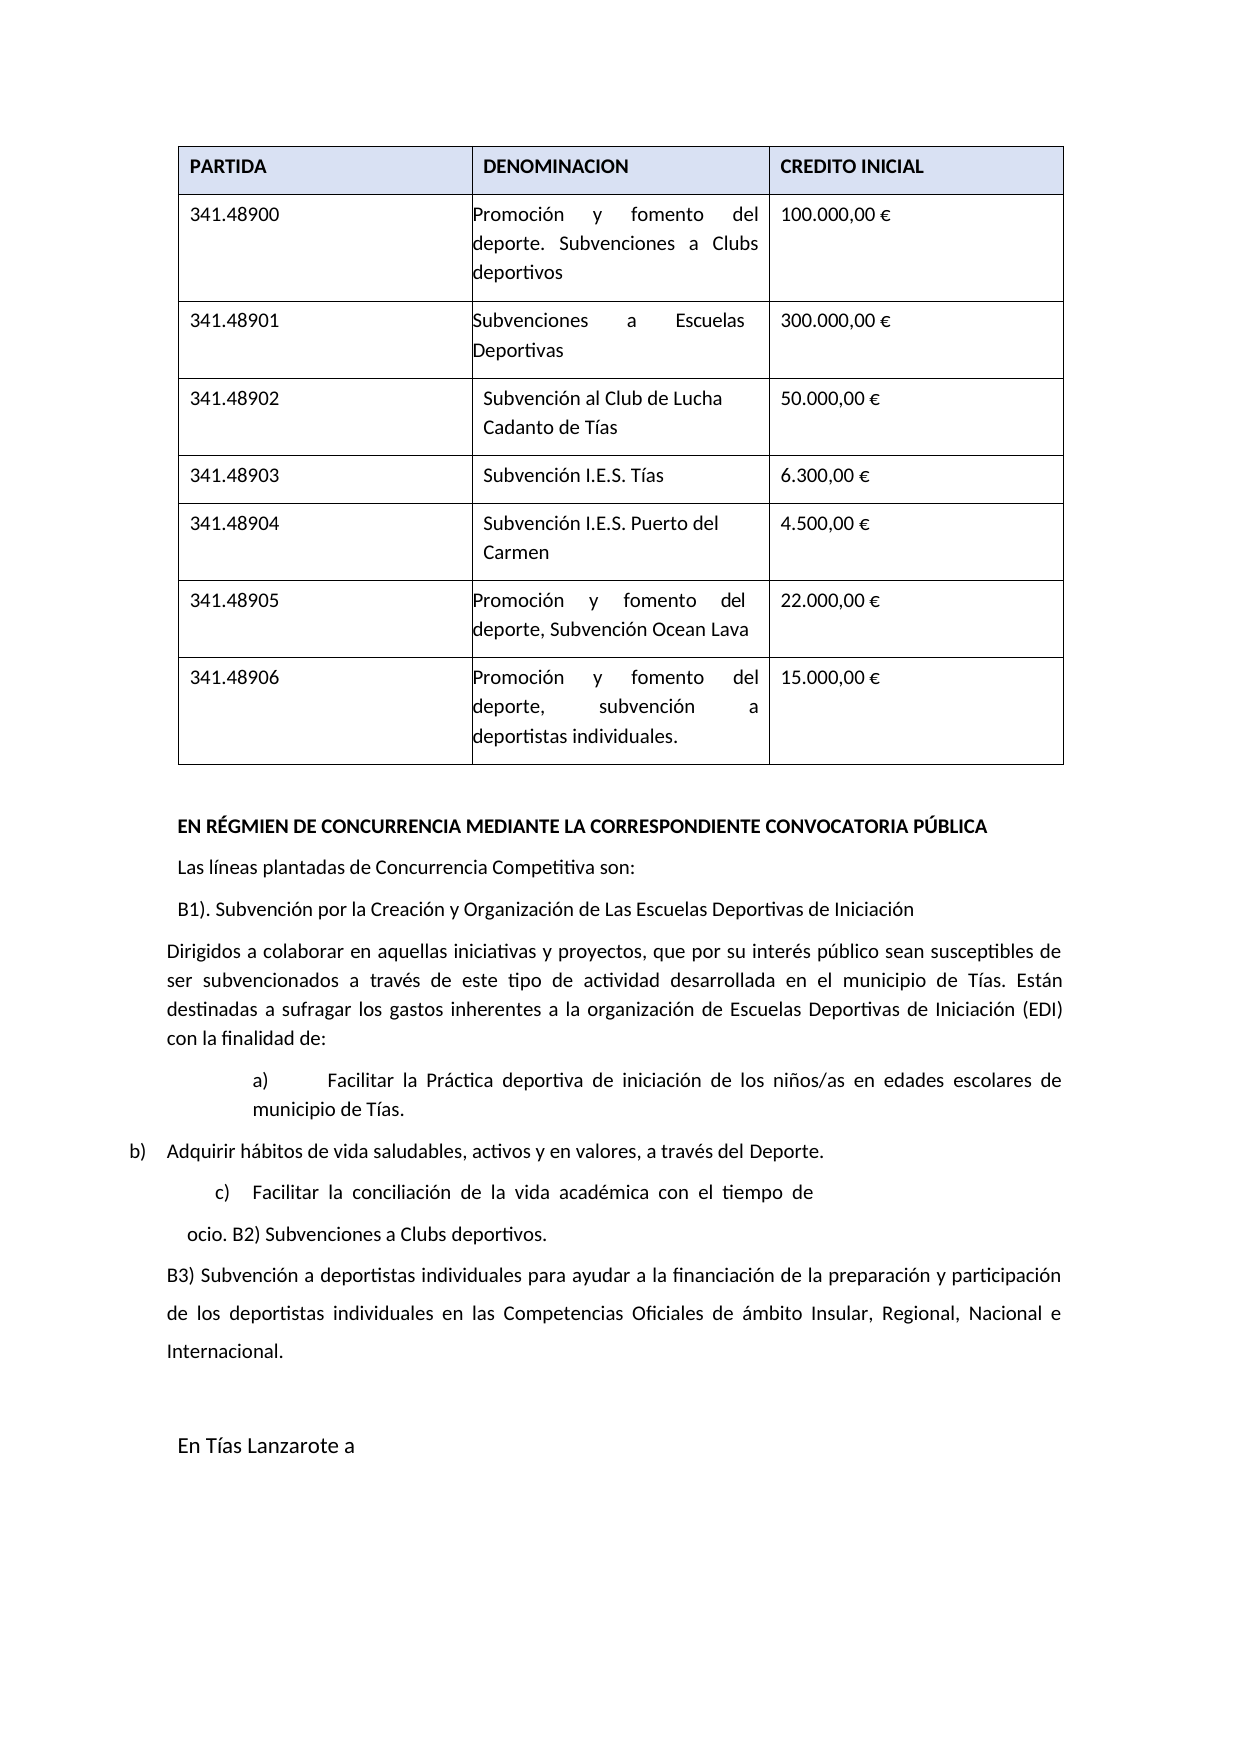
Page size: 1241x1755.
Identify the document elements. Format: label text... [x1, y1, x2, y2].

table_header CREDITO INICIAL [770, 147, 1063, 194]
text Las líneas plantadas de Concurrencia Competitiva son: [177, 854, 1076, 880]
list Facilitar la Práctica deportiva de iniciación de los niños/as en edades escolares de municipio de Tías. [252, 1067, 1063, 1122]
table_cell Promoción y fomento del deporte, Subvención Ocean Lava [473, 581, 769, 657]
table_cell Promoción y fomento del deporte, subvención a deportistas individuales. [473, 658, 769, 764]
table_cell Subvención al Club de Lucha Cadanto de Tías [473, 379, 769, 455]
table_cell 50.000,00 € [770, 379, 1063, 455]
list Adquirir hábitos de vida saludables, activos y en valores, a través del Deporte. [129, 1138, 1076, 1163]
table_cell 341.48902 [179, 379, 472, 455]
table_cell 341.48901 [179, 302, 472, 378]
table_cell 22.000,00 € [770, 581, 1063, 657]
table_cell 341.48904 [179, 504, 472, 580]
table_cell 341.48905 [179, 581, 472, 657]
table_cell 6.300,00 € [770, 456, 1063, 503]
table_cell Subvenciones a Escuelas Deportivas [473, 302, 769, 378]
table_cell Subvención I.E.S. Puerto del Carmen [473, 504, 769, 580]
table_cell 15.000,00 € [770, 658, 1063, 764]
table_cell Promoción y fomento del deporte. Subvenciones a Clubs deportivos [473, 195, 769, 301]
table_cell 341.48906 [179, 658, 472, 764]
table_cell 341.48903 [179, 456, 472, 503]
table_cell Subvención I.E.S. Tías [473, 456, 769, 503]
table_header DENOMINACION [473, 147, 769, 194]
table_cell 300.000,00 € [770, 302, 1063, 378]
subtitle EN RÉGMIEN DE CONCURRENCIA MEDIANTE LA CORRESPONDIENTE CONVOCATORIA PÚBLICA [177, 813, 1076, 838]
text En Tías Lanzarote a [177, 1431, 1076, 1459]
text B1). Subvención por la Creación y Organización de Las Escuelas Deportivas de Iniciación [177, 896, 1076, 922]
text Dirigidos a colaborar en aquellas iniciativas y proyectos, que por su interés público sean susceptibles de ser subvencionados a través de este tipo de actividad desarrollada en el municipio de Tías. Están destinadas a sufragar los gastos inherentes a la organización de Escuelas Deportivas de Iniciación (EDI) con la finalidad de: [167, 938, 1064, 1051]
table_cell 100.000,00 € [770, 195, 1063, 301]
table_cell 341.48900 [179, 195, 472, 301]
text B3) Subvención a deportistas individuales para ayudar a la financiación de la preparación y participación de los deportistas individuales en las Competencias Oficiales de ámbito Insular, Regional, Nacional e Internacional. [167, 1262, 1063, 1364]
table_cell 4.500,00 € [770, 504, 1063, 580]
list Facilitar la conciliación de la vida académica con el tiempo de ocio. B2) Subvenciones a Clubs deportivos. [187, 1179, 814, 1246]
table_header PARTIDA [179, 147, 472, 194]
